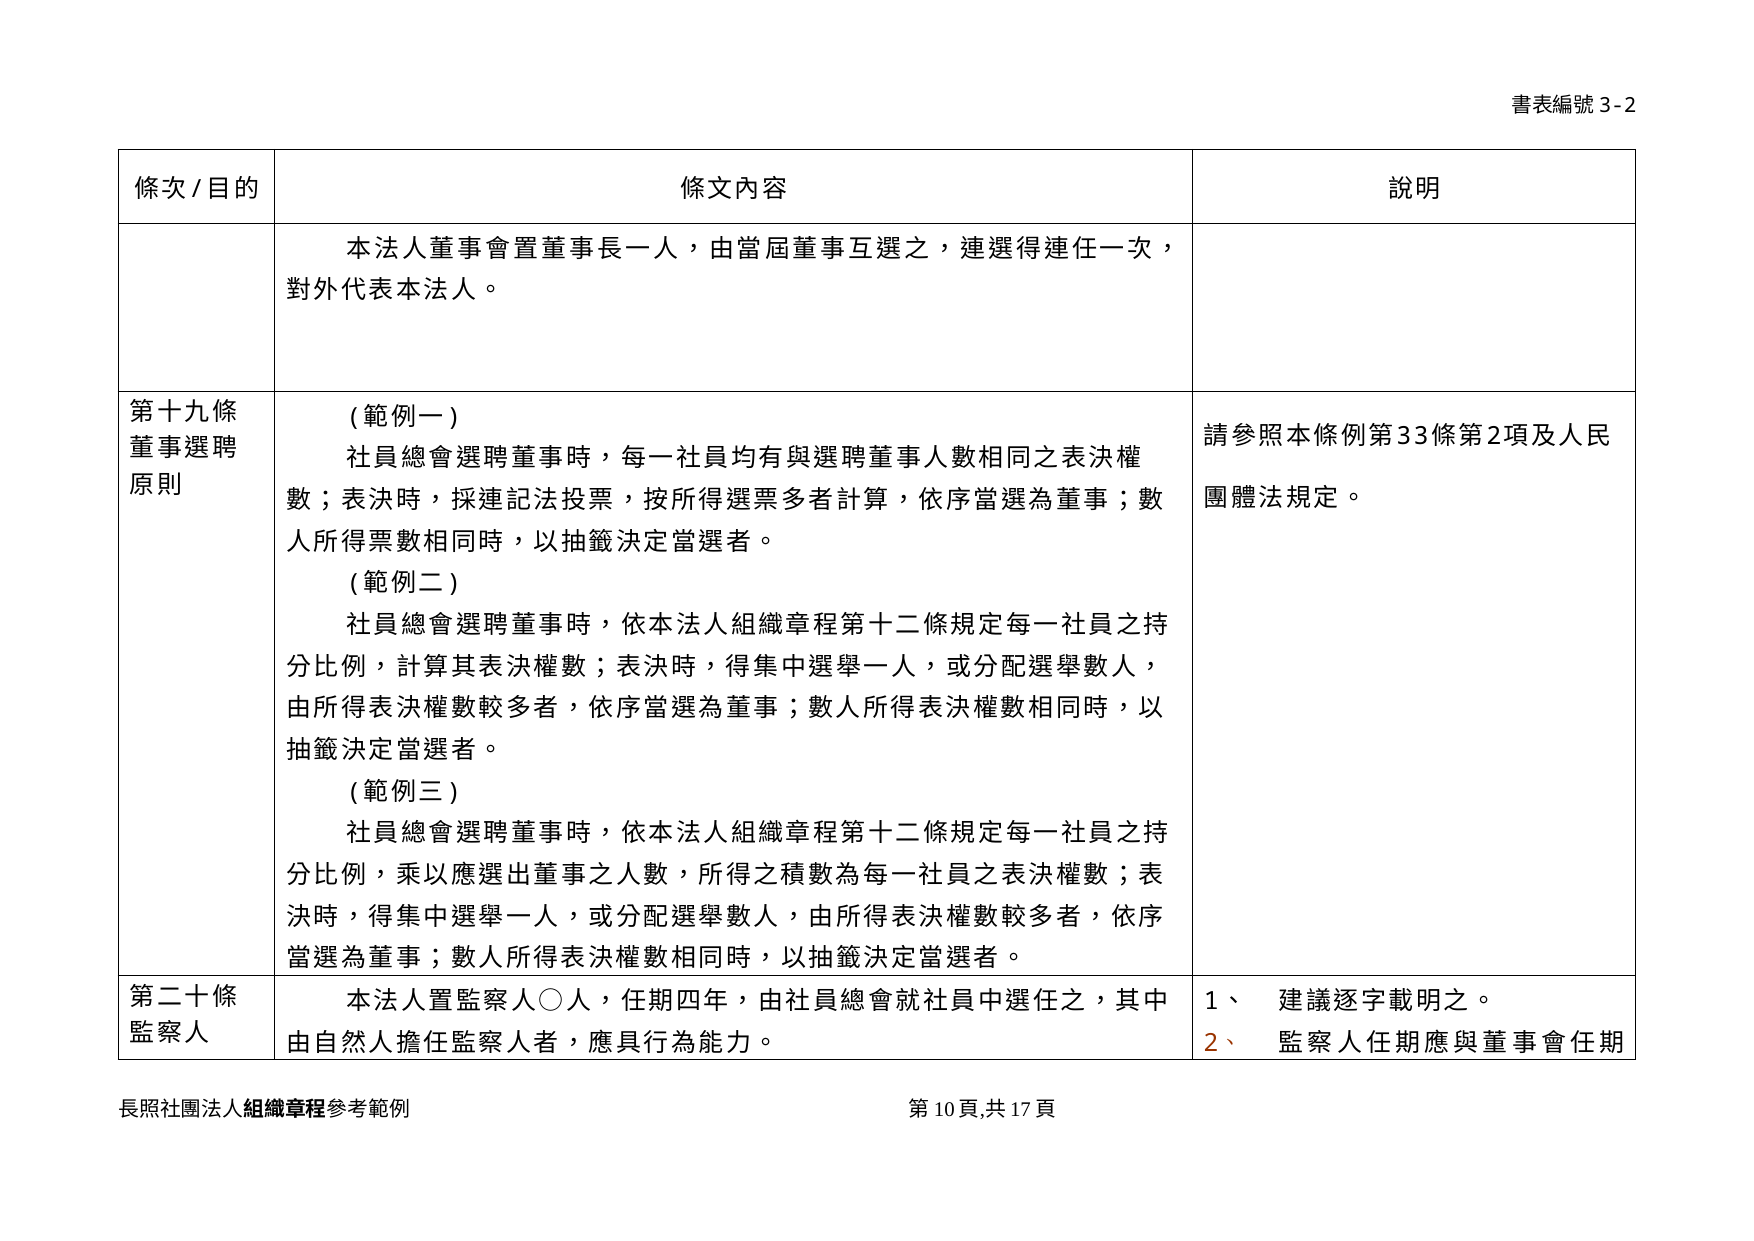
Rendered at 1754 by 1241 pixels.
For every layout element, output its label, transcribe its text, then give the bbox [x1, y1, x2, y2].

table_header 條次/目的 [119, 150, 274, 223]
table_cell 建議逐字載明之。 監察人任期應與董事會任期一致。 [1193, 976, 1635, 1059]
table_cell [119, 224, 274, 391]
table_cell 本法人置監察人○人，任期四年，由社員總會就社員中選任之，其中由自然人擔任監察人者，應具行為能力。 [275, 976, 1192, 1059]
table_cell (範例一) 社員總會選聘董事時，每一社員均有與選聘董事人數相同之表決權數；表決時，採連記法投票，按所得選票多者計算，依序當選為董事；數人所得票數相同時，以抽籤決定當選者。 (範例二) 社員總會選聘董事時，依本法人組織章程第十二條規定每一社員之持分比例，計算其表決權數；表決時，得集中選舉一人，或分配選舉數人，由所得表決權數較多者，依序當選為董事；數人所得表決權數相同時，以抽籤決定當選者。 (範例三) 社員總會選聘董事時，依本法人組織章程第十二條規定每一社員之持分比例，乘以應選出董事之人數，所得之積數為每一社員之表決權數；表決時，得集中選舉一人，或分配選舉數人，由所得表決權數較多者，依序當選為董事；數人所得表決權數相同時，以抽籤決定當選者。 [275, 392, 1192, 975]
table_cell [1193, 224, 1635, 391]
table_cell 第二十條 監察人 [119, 976, 274, 1059]
table_header 條文內容 [275, 150, 1192, 223]
table_cell 請參照本條例第33條第2項及人民團體法規定。 [1193, 392, 1635, 975]
table_cell 第十九條 董事選聘原則 [119, 392, 274, 975]
table_cell 本法人董事會置董事長一人，由當屆董事互選之，連選得連任一次，對外代表本法人。 [275, 224, 1192, 391]
table_header 說明 [1193, 150, 1635, 223]
